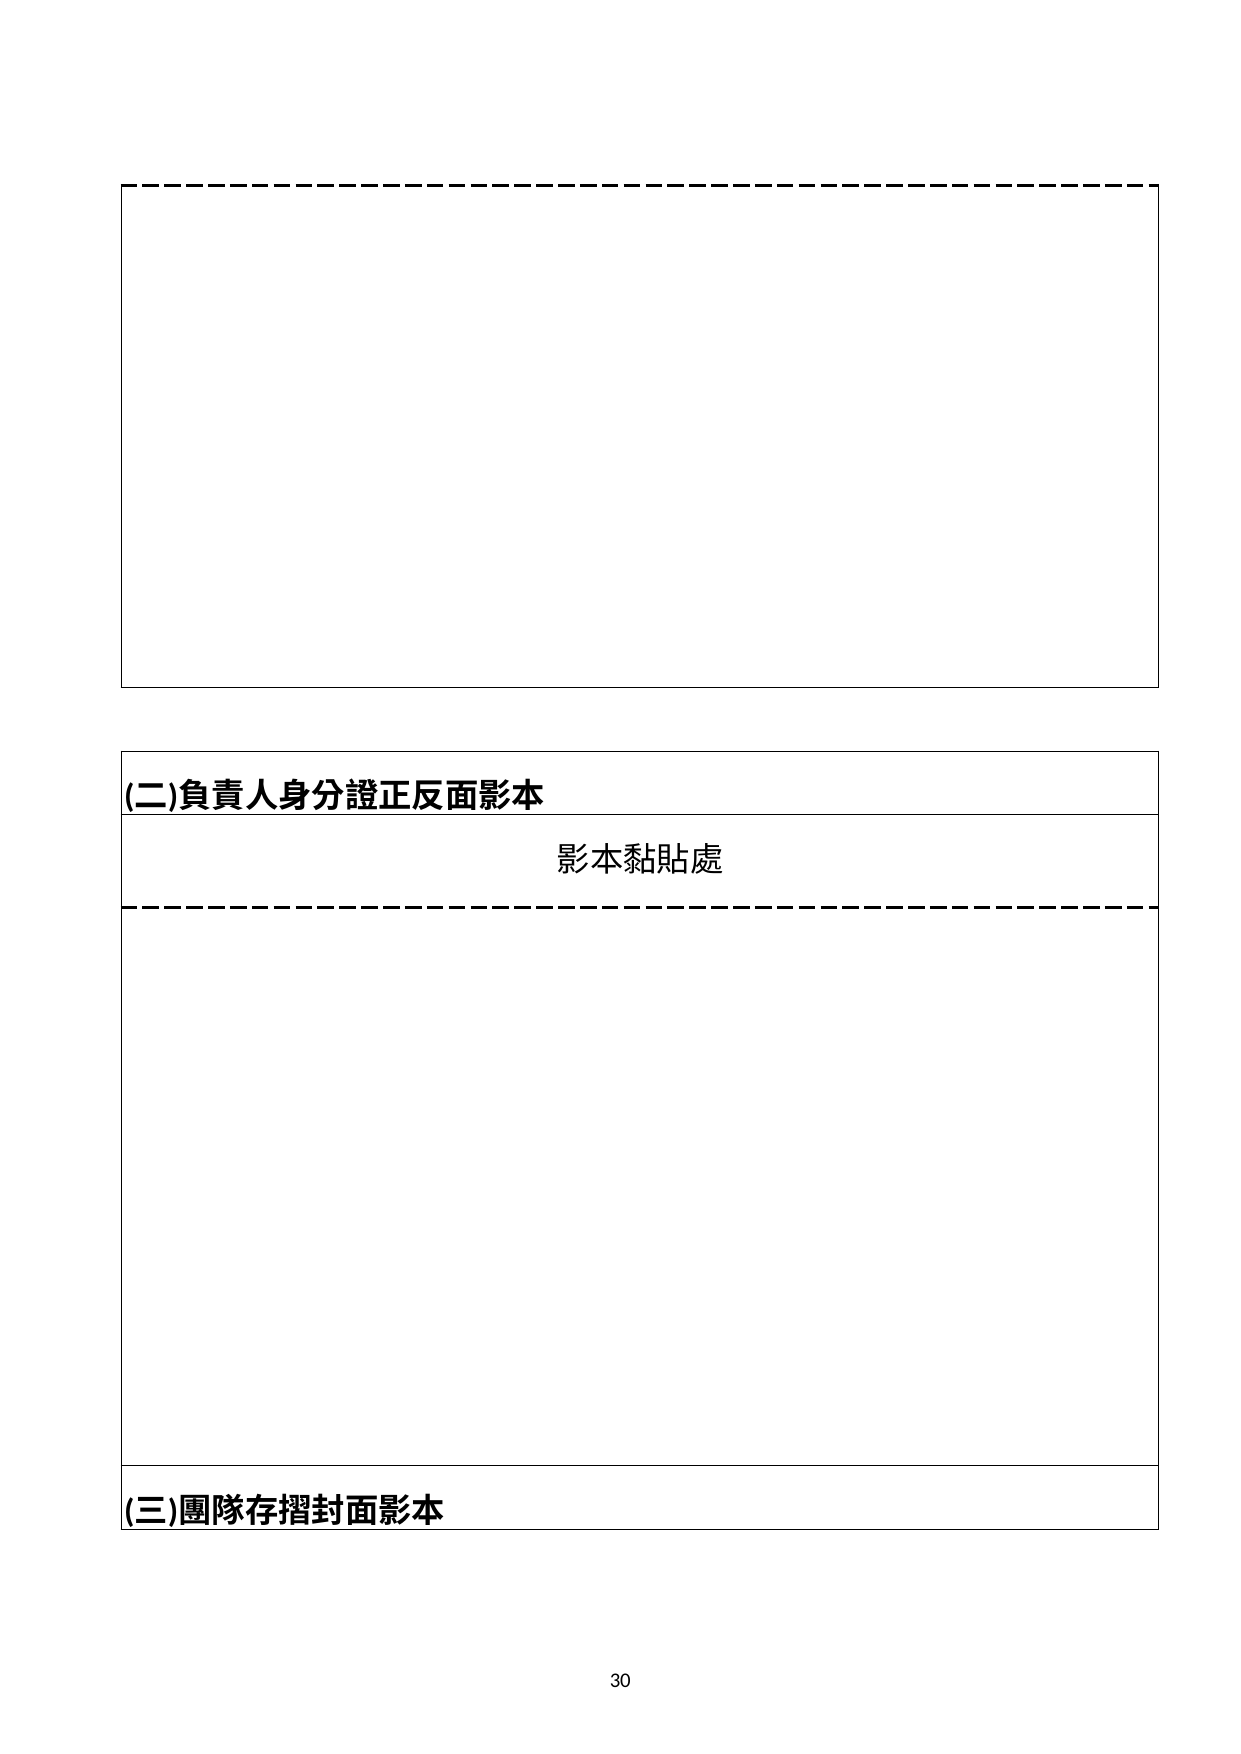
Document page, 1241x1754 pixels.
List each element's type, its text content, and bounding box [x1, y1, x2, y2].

table_header (二)負責人身分證正反面影本 [122, 752, 1158, 814]
table_cell [122, 184, 1158, 687]
table_cell 影本黏貼處 [122, 815, 1158, 906]
table_cell (三)團隊存摺封面影本 [122, 1466, 1158, 1529]
table_cell [122, 906, 1158, 1465]
